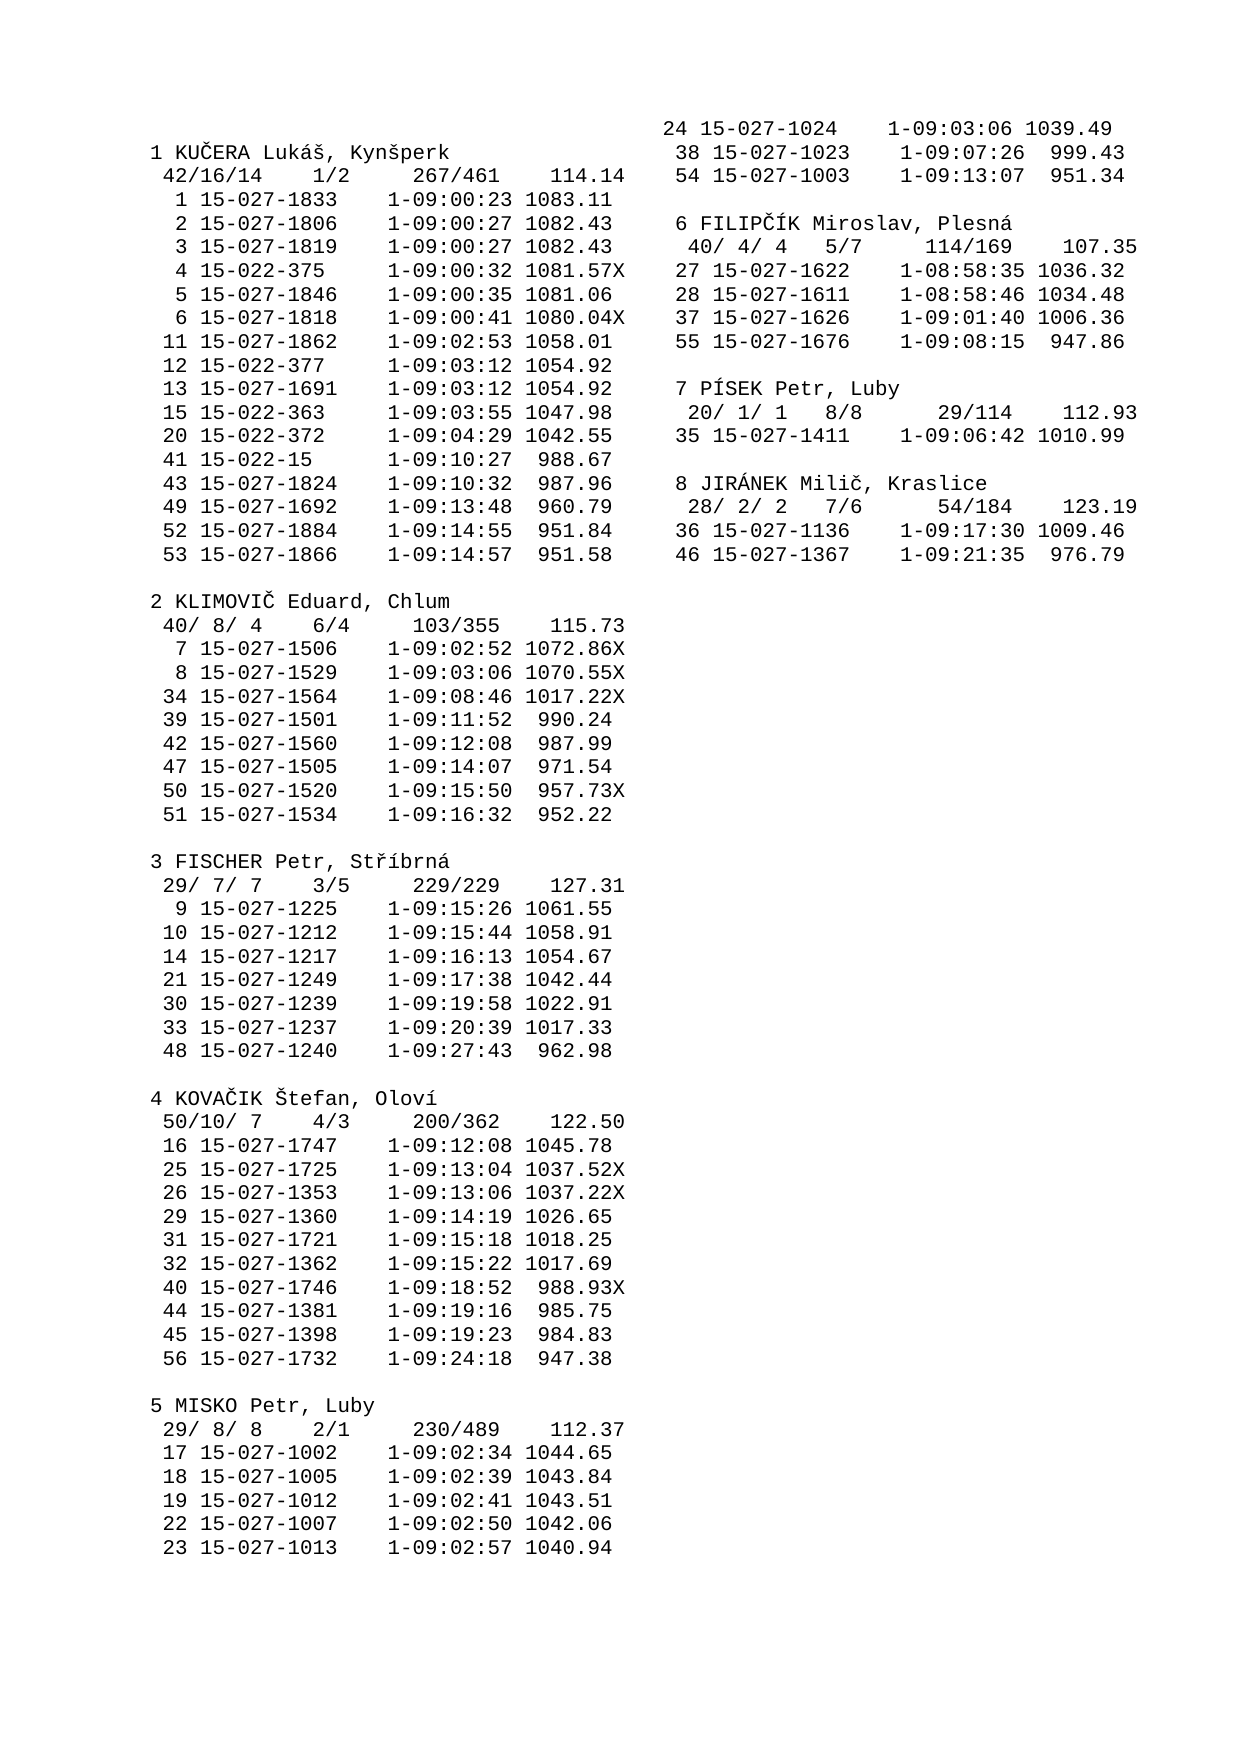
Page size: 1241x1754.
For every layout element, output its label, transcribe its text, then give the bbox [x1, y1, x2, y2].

text 18 15-027-1005 1-09:02:39 1043.84 [100, 1466, 1151, 1489]
text 10 15-027-1212 1-09:15:44 1058.91 [100, 922, 1151, 946]
text 15 15-022-363 1-09:03:55 1047.98 20/ 1/ 1 8/8 29/114 112.93 [100, 402, 1151, 426]
text 1 KUČERA Lukáš, Kynšperk 38 15-027-1023 1-09:07:26 999.43 [100, 142, 1151, 165]
text 5 MISKO Petr, Luby [100, 1395, 1151, 1419]
text 6 15-027-1818 1-09:00:41 1080.04X 37 15-027-1626 1-09:01:40 1006.36 [100, 307, 1151, 331]
text 42/16/14 1/2 267/461 114.14 54 15-027-1003 1-09:13:07 951.34 [100, 165, 1151, 189]
text 50 15-027-1520 1-09:15:50 957.73X [100, 780, 1151, 804]
text 40/ 8/ 4 6/4 103/355 115.73 [100, 615, 1151, 638]
text 23 15-027-1013 1-09:02:57 1040.94 [100, 1537, 1151, 1561]
text 16 15-027-1747 1-09:12:08 1045.78 [100, 1135, 1151, 1158]
text 33 15-027-1237 1-09:20:39 1017.33 [100, 1017, 1151, 1040]
text 7 15-027-1506 1-09:02:52 1072.86X [100, 638, 1151, 662]
text 19 15-027-1012 1-09:02:41 1043.51 [100, 1489, 1151, 1513]
text 51 15-027-1534 1-09:16:32 952.22 [100, 804, 1151, 827]
text 17 15-027-1002 1-09:02:34 1044.65 [100, 1442, 1151, 1466]
text 1 15-027-1833 1-09:00:23 1083.11 [100, 189, 1151, 213]
text 29/ 7/ 7 3/5 229/229 127.31 [100, 875, 1151, 898]
text 48 15-027-1240 1-09:27:43 962.98 [100, 1040, 1151, 1064]
text 5 15-027-1846 1-09:00:35 1081.06 28 15-027-1611 1-08:58:46 1034.48 [100, 284, 1151, 307]
text 40 15-027-1746 1-09:18:52 988.93X [100, 1277, 1151, 1300]
text 44 15-027-1381 1-09:19:16 985.75 [100, 1300, 1151, 1324]
text 30 15-027-1239 1-09:19:58 1022.91 [100, 993, 1151, 1017]
text 22 15-027-1007 1-09:02:50 1042.06 [100, 1513, 1151, 1537]
text 31 15-027-1721 1-09:15:18 1018.25 [100, 1229, 1151, 1253]
text 29 15-027-1360 1-09:14:19 1026.65 [100, 1206, 1151, 1229]
text 13 15-027-1691 1-09:03:12 1054.92 7 PÍSEK Petr, Luby [100, 378, 1151, 402]
text 29/ 8/ 8 2/1 230/489 112.37 [100, 1419, 1151, 1442]
text 47 15-027-1505 1-09:14:07 971.54 [100, 757, 1151, 780]
text 32 15-027-1362 1-09:15:22 1017.69 [100, 1253, 1151, 1277]
text 3 15-027-1819 1-09:00:27 1082.43 40/ 4/ 4 5/7 114/169 107.35 [100, 236, 1151, 260]
text 43 15-027-1824 1-09:10:32 987.96 8 JIRÁNEK Milič, Kraslice [100, 473, 1151, 496]
text 49 15-027-1692 1-09:13:48 960.79 28/ 2/ 2 7/6 54/184 123.19 [100, 496, 1151, 520]
text 41 15-022-15 1-09:10:27 988.67 [100, 449, 1151, 473]
text 53 15-027-1866 1-09:14:57 951.58 46 15-027-1367 1-09:21:35 976.79 [100, 544, 1151, 567]
text 9 15-027-1225 1-09:15:26 1061.55 [100, 898, 1151, 922]
text 21 15-027-1249 1-09:17:38 1042.44 [100, 969, 1151, 993]
text 34 15-027-1564 1-09:08:46 1017.22X [100, 686, 1151, 709]
text 56 15-027-1732 1-09:24:18 947.38 [100, 1348, 1151, 1371]
text 45 15-027-1398 1-09:19:23 984.83 [100, 1324, 1151, 1348]
text 39 15-027-1501 1-09:11:52 990.24 [100, 709, 1151, 733]
text 52 15-027-1884 1-09:14:55 951.84 36 15-027-1136 1-09:17:30 1009.46 [100, 520, 1151, 544]
text 2 15-027-1806 1-09:00:27 1082.43 6 FILIPČÍK Miroslav, Plesná [100, 213, 1151, 236]
text 42 15-027-1560 1-09:12:08 987.99 [100, 733, 1151, 757]
text 20 15-022-372 1-09:04:29 1042.55 35 15-027-1411 1-09:06:42 1010.99 [100, 426, 1151, 449]
text 26 15-027-1353 1-09:13:06 1037.22X [100, 1182, 1151, 1206]
text 2 KLIMOVIČ Eduard, Chlum [100, 591, 1151, 615]
text 8 15-027-1529 1-09:03:06 1070.55X [100, 662, 1151, 686]
text 4 15-022-375 1-09:00:32 1081.57X 27 15-027-1622 1-08:58:35 1036.32 [100, 260, 1151, 284]
text 25 15-027-1725 1-09:13:04 1037.52X [100, 1158, 1151, 1182]
text 4 KOVAČIK Štefan, Oloví [100, 1088, 1151, 1111]
text 11 15-027-1862 1-09:02:53 1058.01 55 15-027-1676 1-09:08:15 947.86 [100, 331, 1151, 354]
text 14 15-027-1217 1-09:16:13 1054.67 [100, 946, 1151, 969]
text 24 15-027-1024 1-09:03:06 1039.49 [100, 118, 1151, 142]
text 3 FISCHER Petr, Stříbrná [100, 851, 1151, 875]
text 12 15-022-377 1-09:03:12 1054.92 [100, 354, 1151, 378]
text 50/10/ 7 4/3 200/362 122.50 [100, 1111, 1151, 1135]
